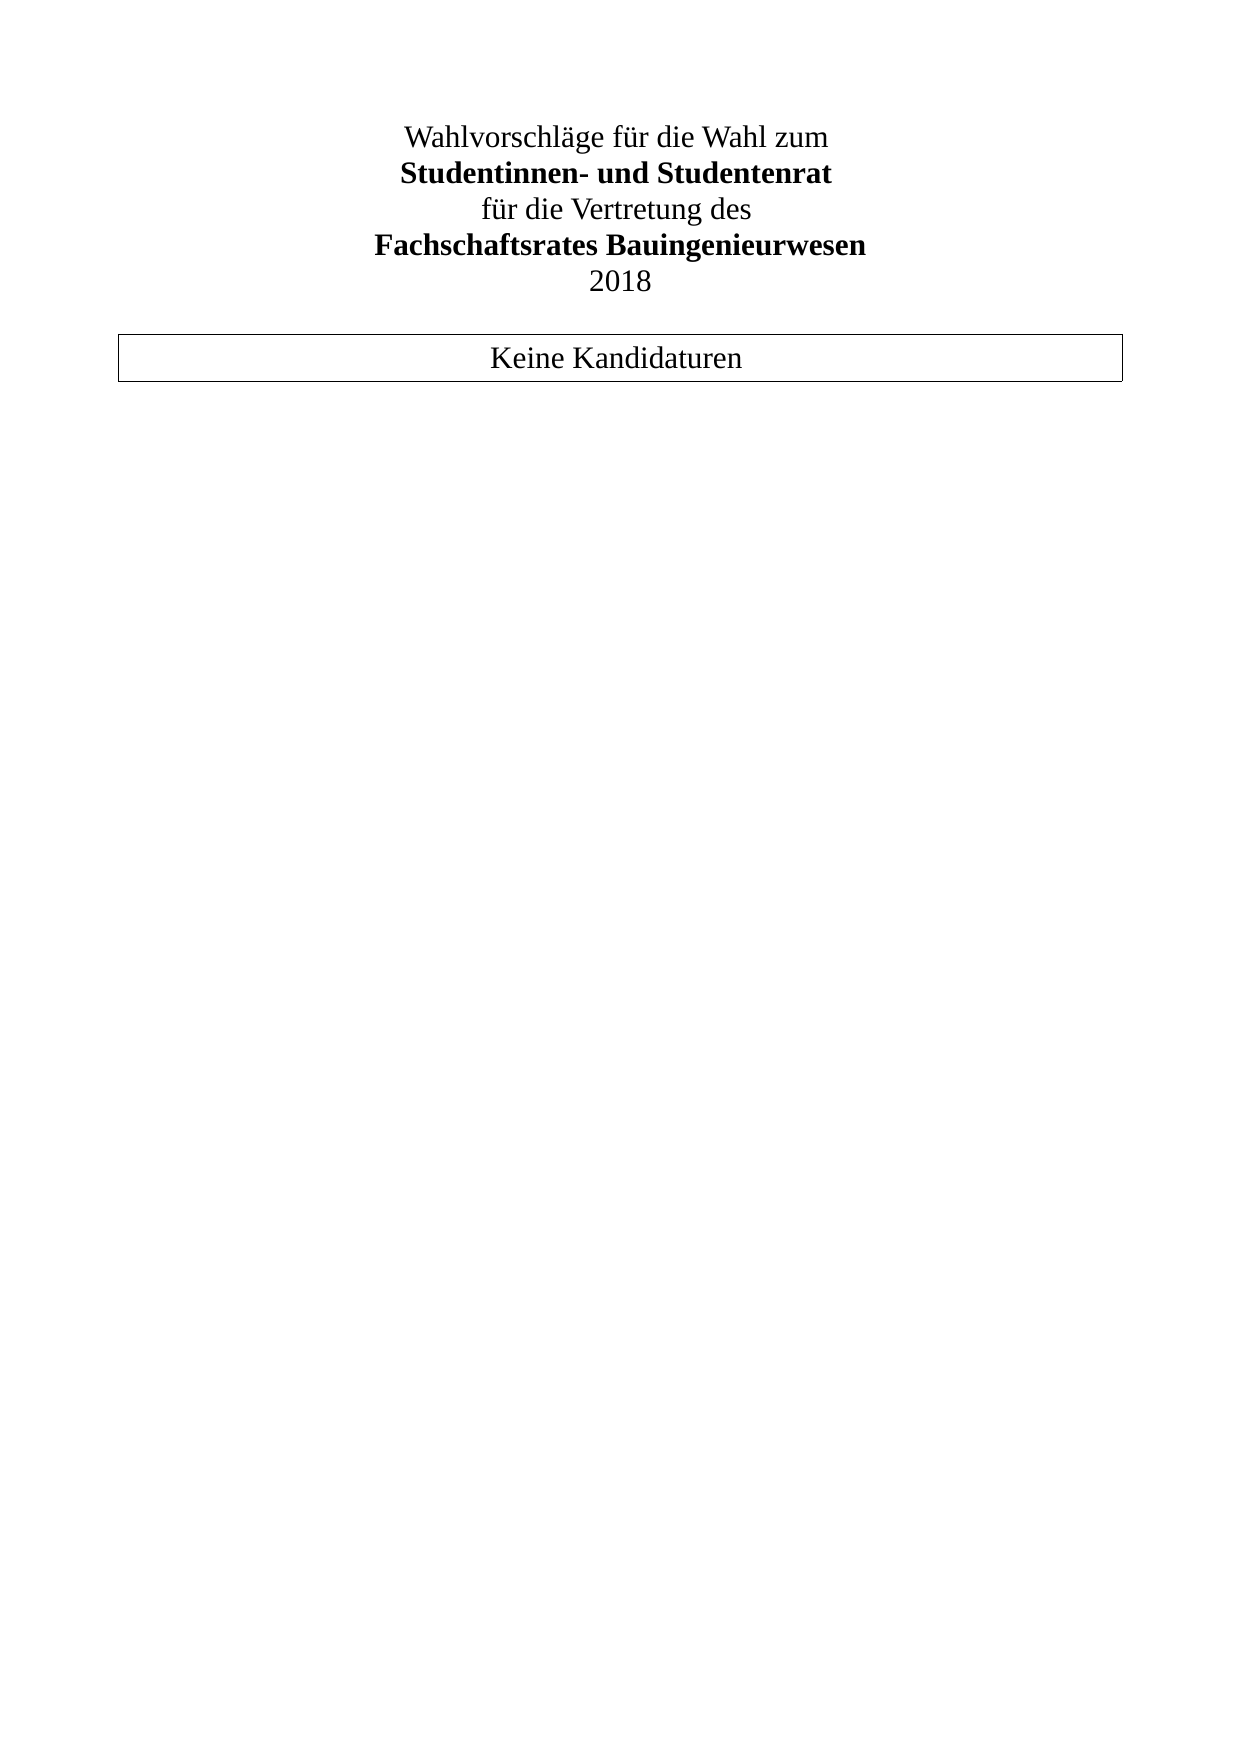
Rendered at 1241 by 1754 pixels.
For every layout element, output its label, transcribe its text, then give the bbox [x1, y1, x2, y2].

text Wahlvorschläge für die Wahl zum Studentinnen- und Studentenrat für die Vertretung des Fachschaftsrates Bauingenieurwesen [118, 118, 1122, 262]
text 2018 [118, 262, 1122, 298]
table_header Keine Kandidaturen [119, 335, 1122, 381]
